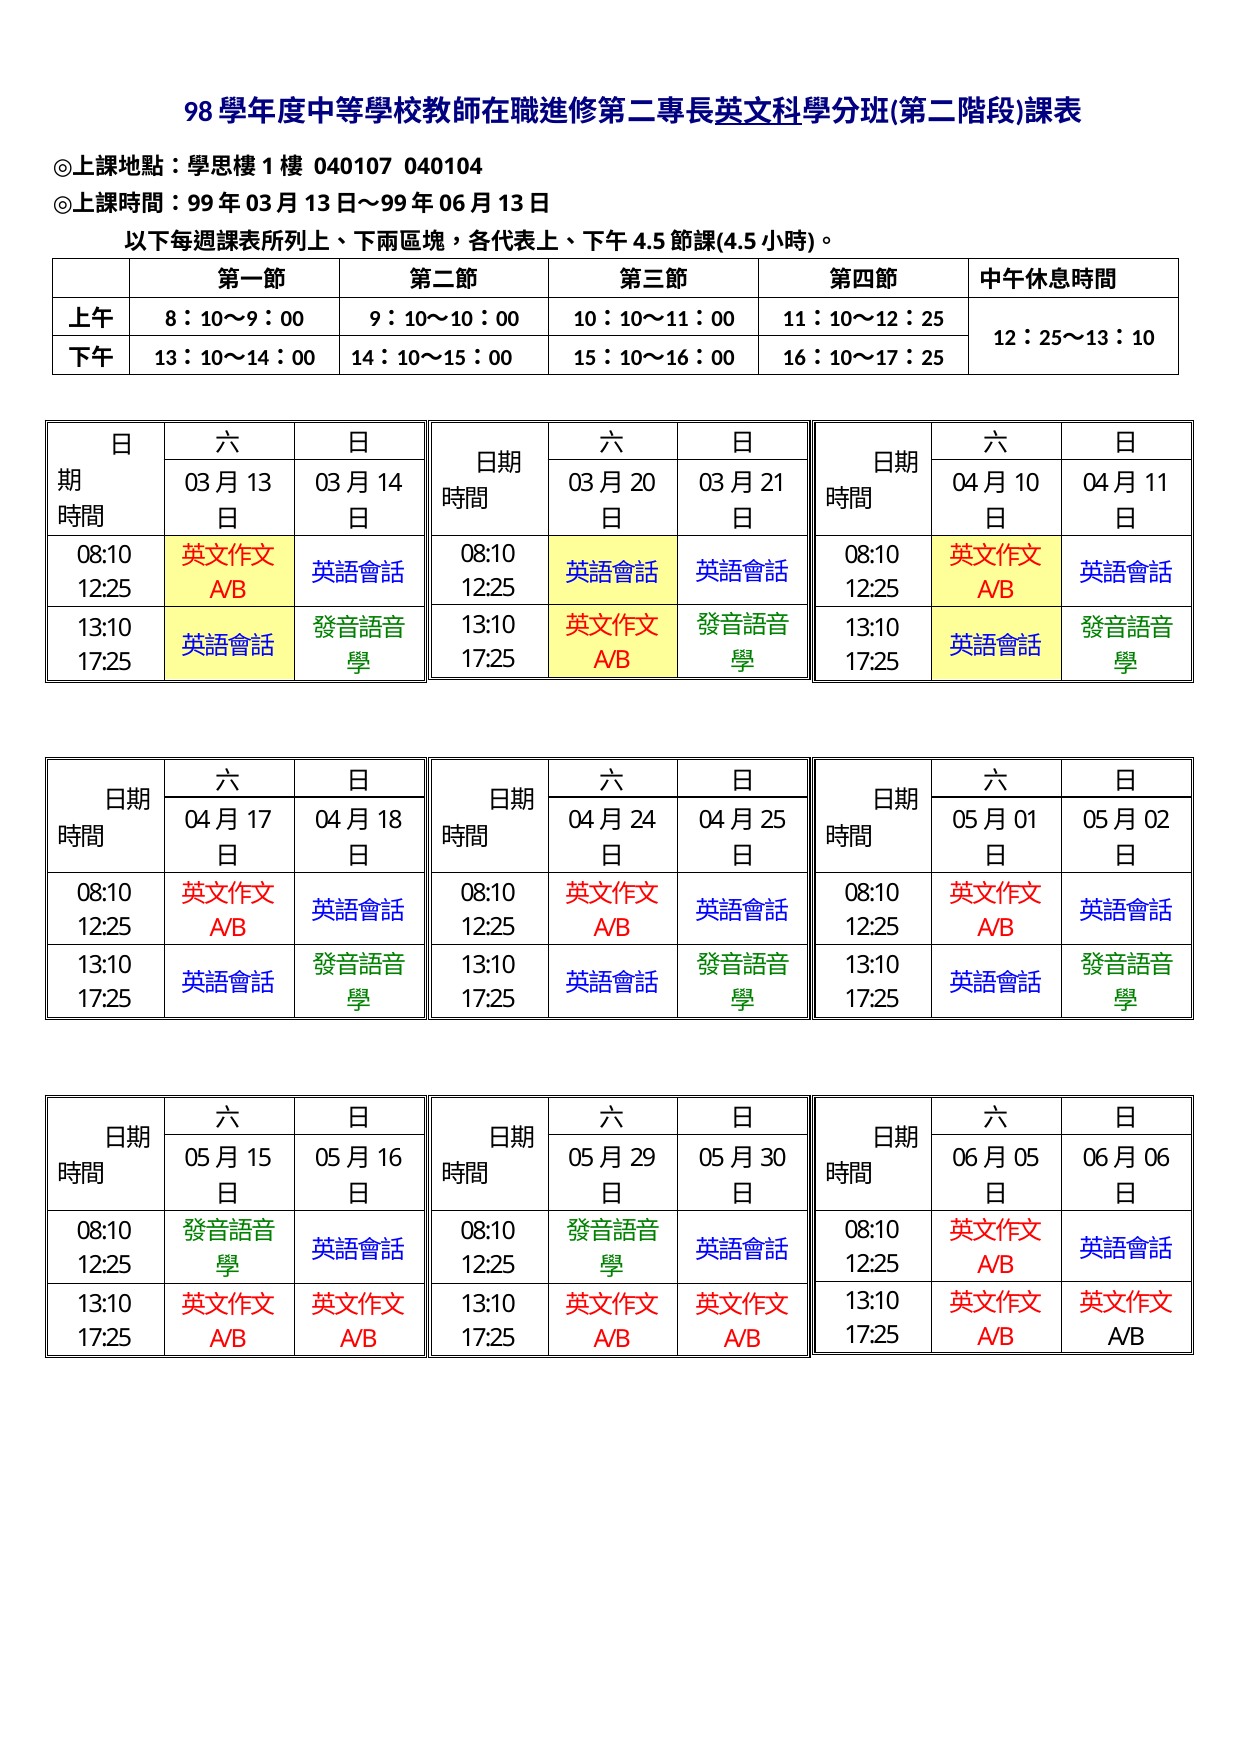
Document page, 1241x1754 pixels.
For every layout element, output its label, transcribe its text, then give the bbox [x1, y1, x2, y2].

table_cell [425, 413, 809, 750]
table_cell 13:10 17:25 [48, 945, 164, 1017]
table_cell [425, 750, 809, 1087]
table_cell 15：10～16：00 [549, 336, 758, 374]
table_header 六 [932, 423, 1061, 459]
table_header 日 [295, 1098, 424, 1134]
text 98學年度中等學校教師在職進修第二專長英文科學分班(第二階段)課表 [100, 71, 1165, 146]
table_cell 英語會話 [1062, 1211, 1191, 1281]
table_cell 英文作文A/B [165, 1284, 294, 1354]
table_cell 英語會話 [1062, 536, 1191, 606]
table_cell 發音語音學 [295, 607, 424, 679]
table_cell 發音語音學 [165, 1211, 294, 1283]
table_header 日 [678, 760, 807, 796]
table_cell [809, 413, 1193, 750]
table_header ◎上課地點：學思樓 1 樓 040107 040104 ◎上課時間：99年03月13日～99年06月13日 以下每週課表所列上、下兩區塊，各代表上、下午4.5節課(4.5小時)。 [41, 146, 1193, 412]
table_cell 英語會話 [549, 536, 677, 604]
table_header 日 [1062, 1098, 1191, 1134]
table_cell [41, 1088, 425, 1425]
table_cell 04月25日 [678, 798, 807, 872]
table_header 日 [678, 1098, 807, 1134]
table_cell 英語會話 [165, 945, 294, 1017]
table_header 日期 時間 [816, 760, 931, 872]
table_cell 英語會話 [549, 945, 677, 1017]
table_header 日期 時間 [48, 423, 164, 534]
table_cell 英語會話 [165, 607, 294, 679]
table_header 日期 時間 [816, 423, 931, 534]
table_cell 05月16日 [295, 1135, 424, 1209]
table_cell 英語會話 [678, 536, 807, 604]
table_cell 05月29日 [549, 1135, 677, 1209]
table_header 六 [165, 423, 294, 459]
table_cell 11：10～12：25 [759, 298, 968, 335]
table_cell 13:10 17:25 [48, 1284, 164, 1354]
table_cell 英文作文A/B [678, 1284, 807, 1354]
table_cell 英語會話 [678, 1211, 807, 1283]
table_cell 08:10 12:25 [48, 536, 164, 606]
table_cell 06月06日 [1062, 1135, 1191, 1209]
table_cell 14：10～15：00 [340, 336, 548, 374]
table_cell 英文作文A/B [932, 536, 1061, 606]
table_cell 發音語音學 [295, 945, 424, 1017]
table_cell 08:10 12:25 [816, 536, 931, 606]
table_cell 英語會話 [295, 873, 424, 943]
table_cell 04月24日 [549, 798, 677, 872]
table_cell 05月02日 [1062, 798, 1191, 872]
table_header 第三節 [549, 259, 758, 297]
table_cell 08:10 12:25 [432, 873, 548, 943]
table_cell 04月10日 [932, 460, 1061, 534]
table_cell 03月14日 [295, 460, 424, 534]
table_cell 9：10～10：00 [340, 298, 548, 335]
table_cell 英語會話 [678, 873, 807, 943]
table_cell 13:10 17:25 [48, 607, 164, 679]
table_cell 04月17日 [165, 798, 294, 872]
table_cell 英語會話 [1062, 873, 1191, 943]
table_cell 英文作文A/B [549, 605, 677, 677]
table_cell 發音語音學 [678, 945, 807, 1017]
table_cell 英語會話 [295, 1211, 424, 1283]
table_cell 13:10 17:25 [816, 607, 931, 679]
table_cell 04月18日 [295, 798, 424, 872]
table_header 日 [295, 423, 424, 459]
table_header 日 [1062, 423, 1191, 459]
table_cell 發音語音學 [678, 605, 807, 677]
table_cell [809, 1088, 1193, 1425]
table_cell [41, 750, 425, 1087]
table_cell 發音語音學 [1062, 607, 1191, 679]
table_cell 08:10 12:25 [816, 1211, 931, 1281]
table_header 日 [1062, 760, 1191, 796]
table_header 日期 時間 [432, 423, 548, 534]
table_cell 08:10 12:25 [48, 873, 164, 943]
table_cell 08:10 12:25 [432, 1211, 548, 1283]
table_header 日期 時間 [816, 1098, 931, 1209]
table_header 六 [549, 760, 677, 796]
table_header 日期 時間 [432, 1098, 548, 1209]
table_header 日期 時間 [432, 760, 548, 872]
table_cell 03月13日 [165, 460, 294, 534]
table_cell 05月01日 [932, 798, 1061, 872]
table_cell 英文作文A/B [549, 1284, 677, 1354]
table_cell 03月20日 [549, 460, 677, 534]
table_header 第一節 [130, 259, 339, 297]
table_cell 8：10～9：00 [130, 298, 339, 335]
table_cell [425, 1088, 809, 1425]
table_cell 英文作文A/B [295, 1284, 424, 1354]
table_cell 16：10～17：25 [759, 336, 968, 374]
table_cell 05月30日 [678, 1135, 807, 1209]
table_cell 13:10 17:25 [816, 1282, 931, 1352]
table_cell 13:10 17:25 [432, 1284, 548, 1354]
table_cell 13:10 17:25 [432, 605, 548, 677]
table_cell 03月21日 [678, 460, 807, 534]
table_cell 發音語音學 [1062, 945, 1191, 1017]
table_cell 英語會話 [932, 945, 1061, 1017]
table_header 六 [932, 760, 1061, 796]
table_cell 英文作文A/B [932, 873, 1061, 943]
table_header 日 [678, 423, 807, 459]
table_cell 06月05日 [932, 1135, 1061, 1209]
table_header 中午休息時間 [969, 259, 1178, 297]
table_header 第四節 [759, 259, 968, 297]
table_cell 發音語音學 [549, 1211, 677, 1283]
table_cell 上午 [53, 298, 129, 335]
table_cell [41, 413, 425, 750]
table_cell 13:10 17:25 [432, 945, 548, 1017]
table_cell 08:10 12:25 [432, 536, 548, 604]
table_cell 12：25～13：10 [969, 298, 1178, 374]
table_cell 08:10 12:25 [48, 1211, 164, 1283]
table_cell 13:10 17:25 [816, 945, 931, 1017]
table_header 六 [165, 760, 294, 796]
table_cell 英文作文A/B [1062, 1282, 1191, 1352]
table_header 日 [295, 760, 424, 796]
table_header 六 [549, 1098, 677, 1134]
table_cell 英語會話 [295, 536, 424, 606]
table_cell 英語會話 [932, 607, 1061, 679]
table_header [53, 259, 129, 297]
table_cell 13：10～14：00 [130, 336, 339, 374]
table_cell 下午 [53, 336, 129, 374]
table_cell 英文作文A/B [549, 873, 677, 943]
table_header 第二節 [340, 259, 548, 297]
table_cell 英文作文A/B [932, 1211, 1061, 1281]
table_cell 05月15日 [165, 1135, 294, 1209]
table_header 日期 時間 [48, 1098, 164, 1209]
table_cell 10：10～11：00 [549, 298, 758, 335]
table_cell 英文作文A/B [165, 873, 294, 943]
table_cell 04月11日 [1062, 460, 1191, 534]
table_cell [809, 750, 1193, 1087]
table_cell 08:10 12:25 [816, 873, 931, 943]
table_cell 英文作文A/B [932, 1282, 1061, 1352]
table_header 六 [165, 1098, 294, 1134]
table_header 日期 時間 [48, 760, 164, 872]
table_header 六 [932, 1098, 1061, 1134]
table_cell 英文作文A/B [165, 536, 294, 606]
table_header 六 [549, 423, 677, 459]
